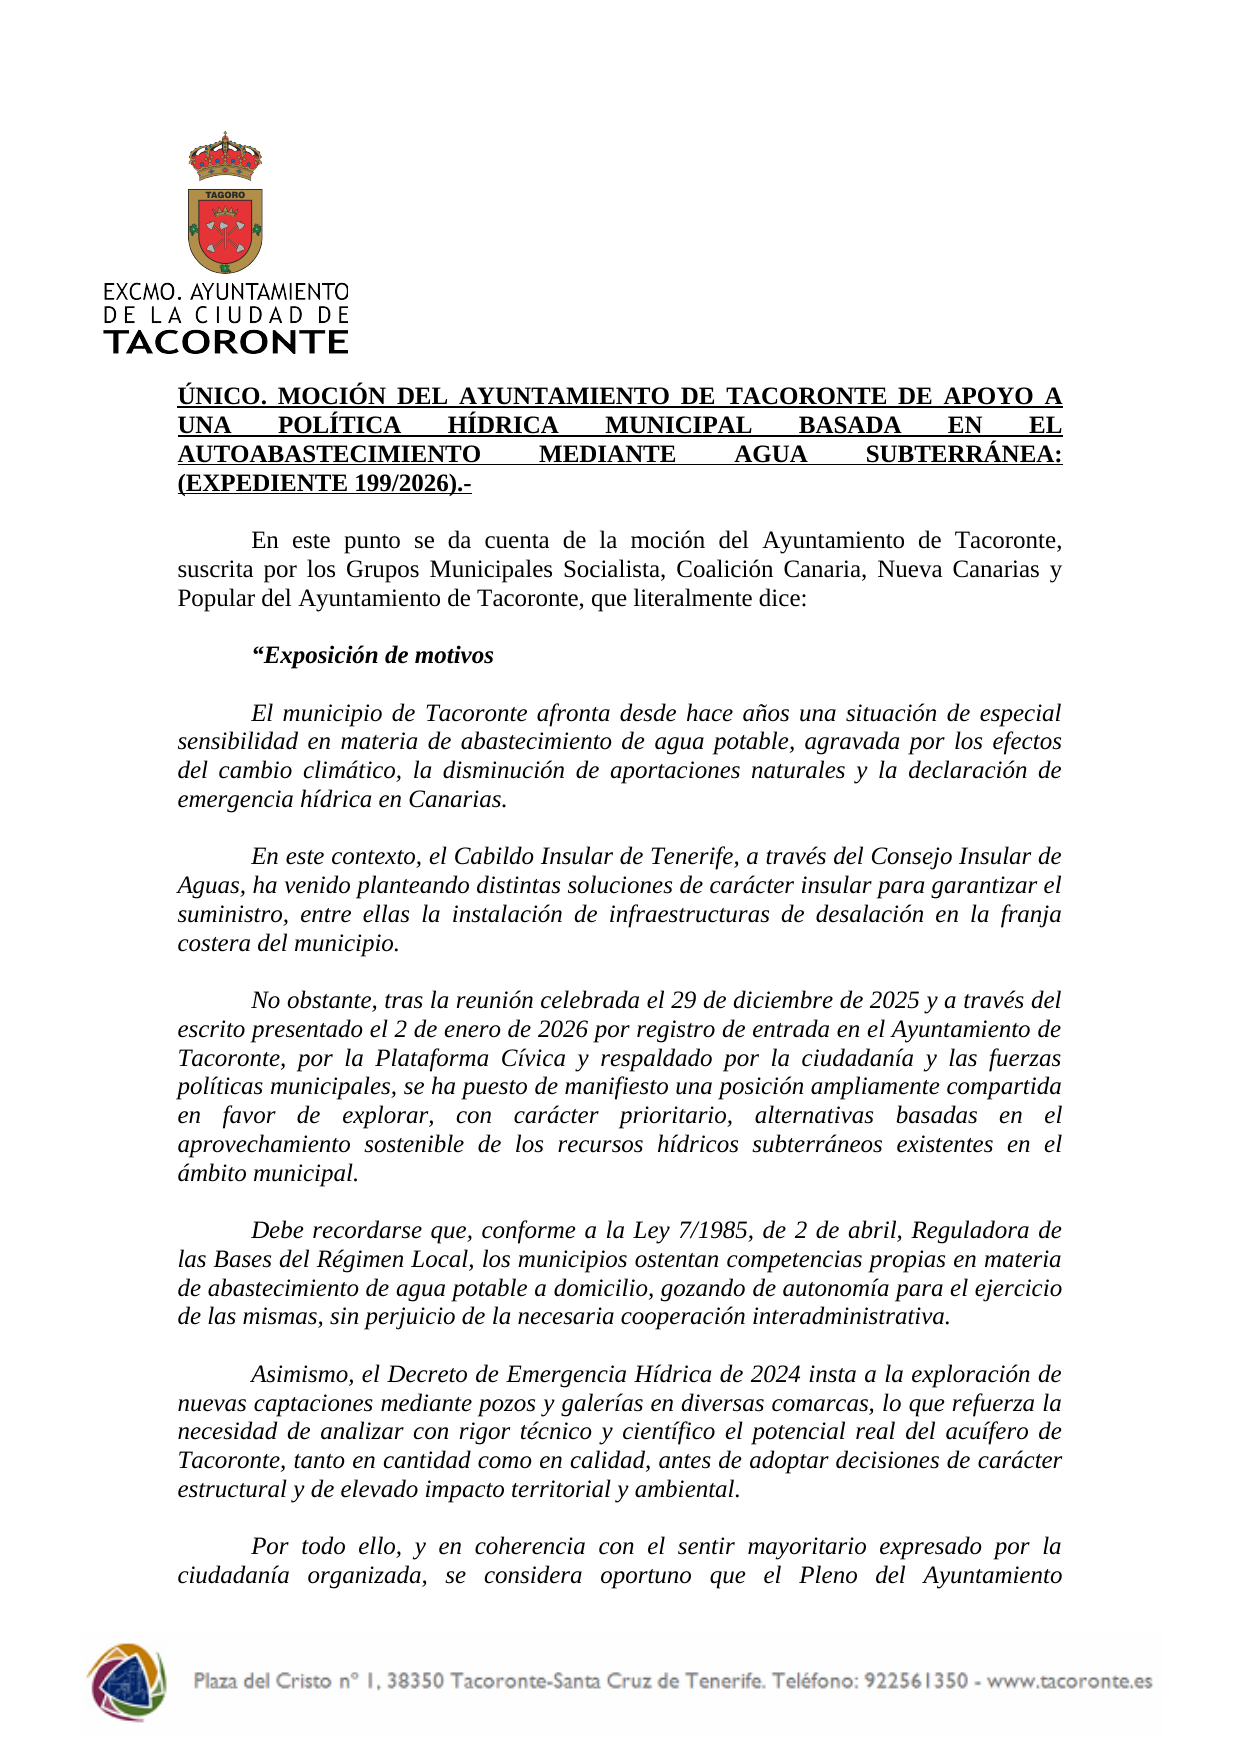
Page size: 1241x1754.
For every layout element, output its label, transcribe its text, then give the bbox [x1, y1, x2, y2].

picture [103, 131, 348, 354]
text (EXPEDIENTE 199/2026).- [177, 465, 1063, 496]
text En este contexto, el Cabildo Insular de Tenerife, a través del Consejo Insular de Aguas, ha venido planteando distintas soluciones de carácter insular para garantizar el suministro, entre ellas la instalación de infraestructuras de desalación en la franja costera del municipio. [177, 841, 1063, 956]
text Asimismo, el Decreto de Emergencia Hídrica de 2024 insta a la exploración de nuevas captaciones mediante pozos y galerías en diversas comarcas, lo que refuerza la necesidad de analizar con rigor técnico y científico el potencial real del acuífero de Tacoronte, tanto en cantidad como en calidad, antes de adoptar decisiones de carácter estructural y de elevado impacto territorial y ambiental. [177, 1359, 1063, 1503]
text AUTOABASTECIMIENTO MEDIANTE AGUA SUBTERRÁNEA: [177, 436, 1063, 464]
text ÚNICO. MOCIÓN DEL AYUNTAMIENTO DE TACORONTE DE APOYO A [177, 381, 1063, 406]
text “Exposición de motivos [177, 640, 1063, 669]
text Debe recordarse que, conforme a la Ley 7/1985, de 2 de abril, Reguladora de las Bases del Régimen Local, los municipios ostentan competencias propias en materia de abastecimiento de agua potable a domicilio, gozando de autonomía para el ejercicio de las mismas, sin perjuicio de la necesaria cooperación interadministrativa. [177, 1215, 1063, 1330]
text En este punto se da cuenta de la moción del Ayuntamiento de Tacoronte, suscrita por los Grupos Municipales Socialista, Coalición Canaria, Nueva Canarias y Popular del Ayuntamiento de Tacoronte, que literalmente dice: [177, 525, 1063, 611]
text El municipio de Tacoronte afronta desde hace años una situación de especial sensibilidad en materia de abastecimiento de agua potable, agravada por los efectos del cambio climático, la disminución de aportaciones naturales y la declaración de emergencia hídrica en Canarias. [177, 698, 1063, 813]
text No obstante, tras la reunión celebrada el 29 de diciembre de 2025 y a través del escrito presentado el 2 de enero de 2026 por registro de entrada en el Ayuntamiento de Tacoronte, por la Plataforma Cívica y respaldado por la ciudadanía y las fuerzas políticas municipales, se ha puesto de manifiesto una posición ampliamente compartida en favor de explorar, con carácter prioritario, alternativas basadas en el aprovechamiento sostenible de los recursos hídricos subterráneos existentes en el ámbito municipal. [177, 985, 1063, 1186]
text UNA POLÍTICA HÍDRICA MUNICIPAL BASADA EN EL [177, 408, 1063, 435]
picture [80, 1630, 1163, 1737]
text Por todo ello, y en coherencia con el sentir mayoritario expresado por la ciudadanía organizada, se considera oportuno que el Pleno del Ayuntamiento [177, 1531, 1063, 1589]
